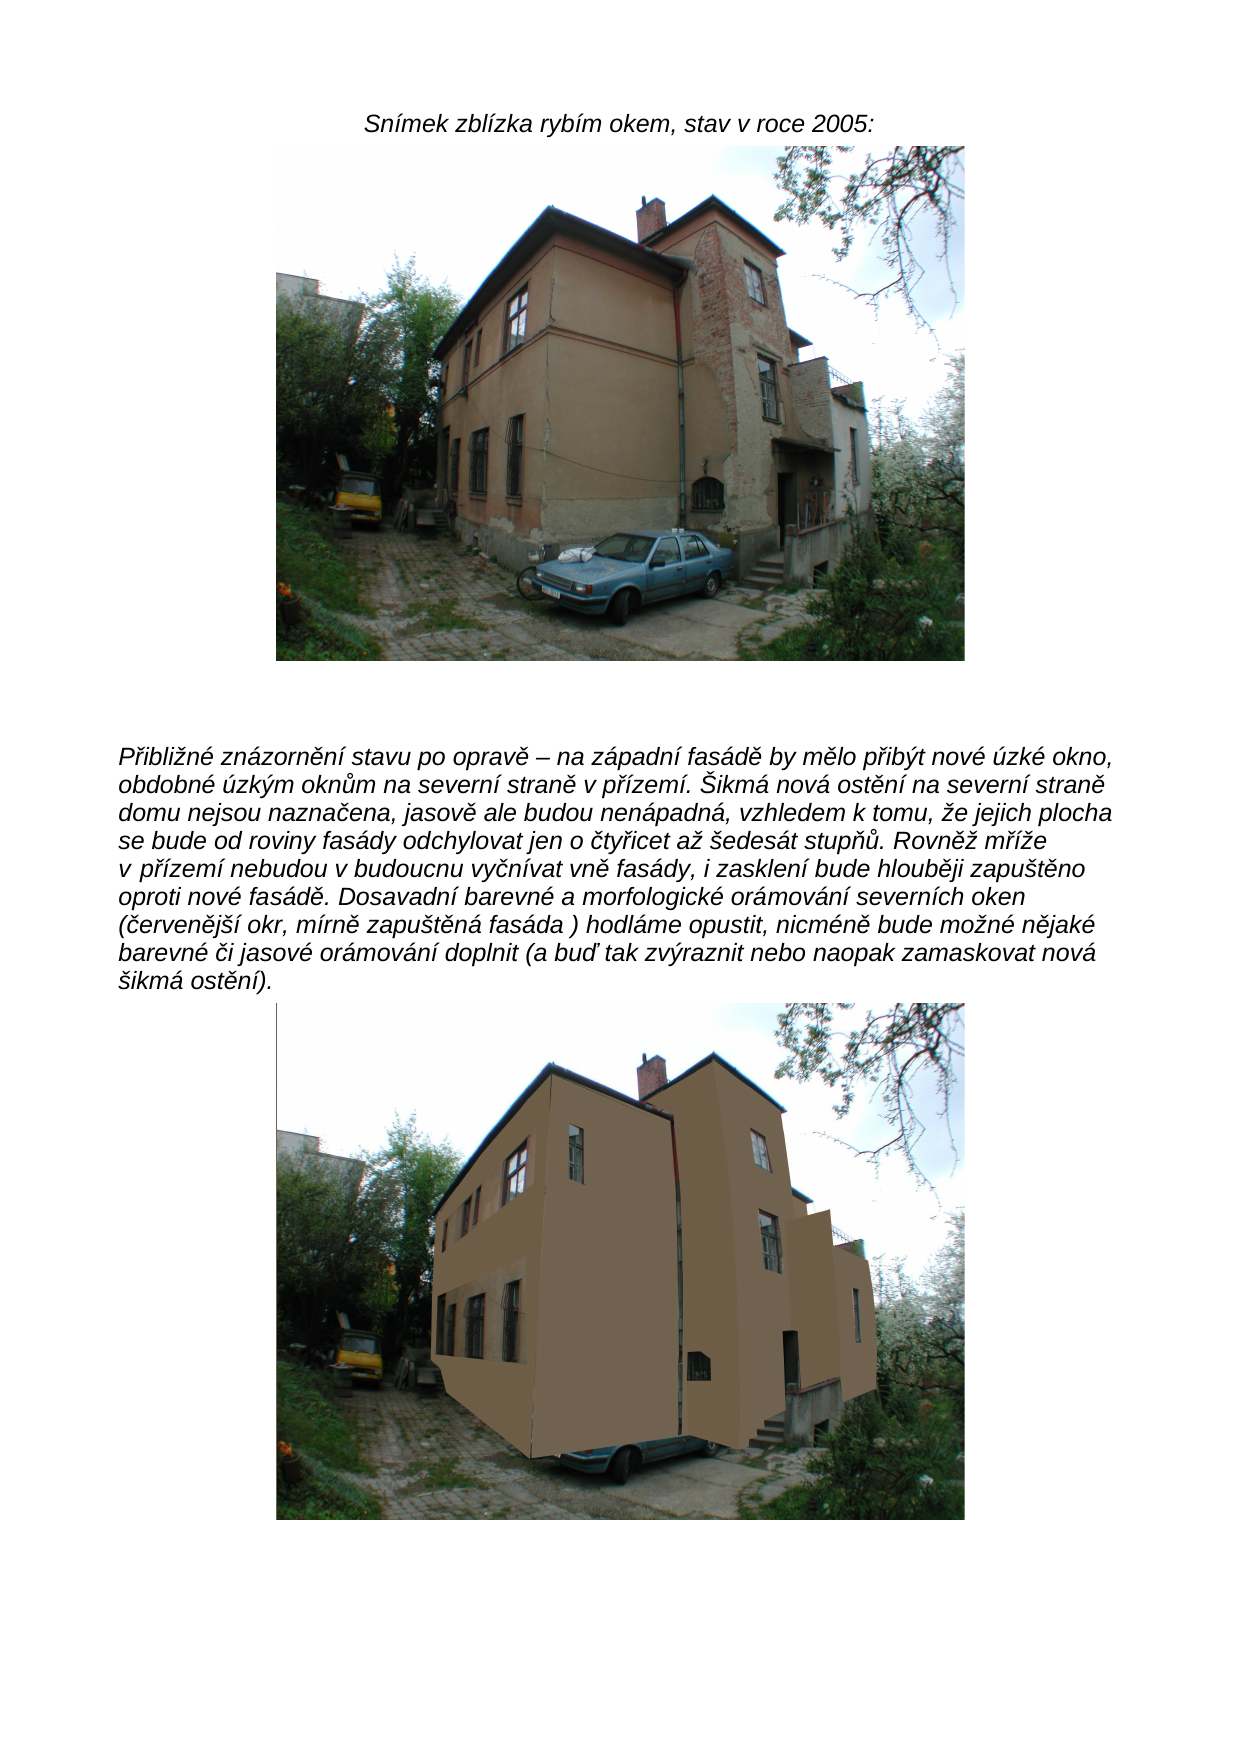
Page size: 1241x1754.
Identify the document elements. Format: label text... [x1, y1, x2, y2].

text Snímek zblízka rybím okem, stav v roce 2005: [118, 109, 1122, 137]
picture [276, 1003, 965, 1520]
text Přibližné znázornění stavu po opravě – na západní fasádě by mělo přibýt nové úzké okno, obdobné úzkým oknům na severní straně v přízemí. Šikmá nová ostění na severní straně domu nejsou nazna­čena, jasově ale budou nenápadná, vzhledem k tomu, že jejich plocha se bude od roviny fasády od­chylovat jen o čtyřicet až šedesát stupňů. Rovněž mříže v přízemí ne­budou v budoucnu vyčnívat vně fasády, i zasklení bude hlouběji zapuštěno oproti nové fa­sádě. Dosavadní barevné a morfologické orá­mování severních oken (červenější okr, mírně zapuštěná fasáda ) hodláme opustit, nicméně bude možné nějaké barevné či ja­sové orámování doplnit (a buď tak zvýraznit nebo naopak zamaskovat nová šikmá ostění). [118, 743, 1122, 994]
picture [276, 146, 965, 661]
